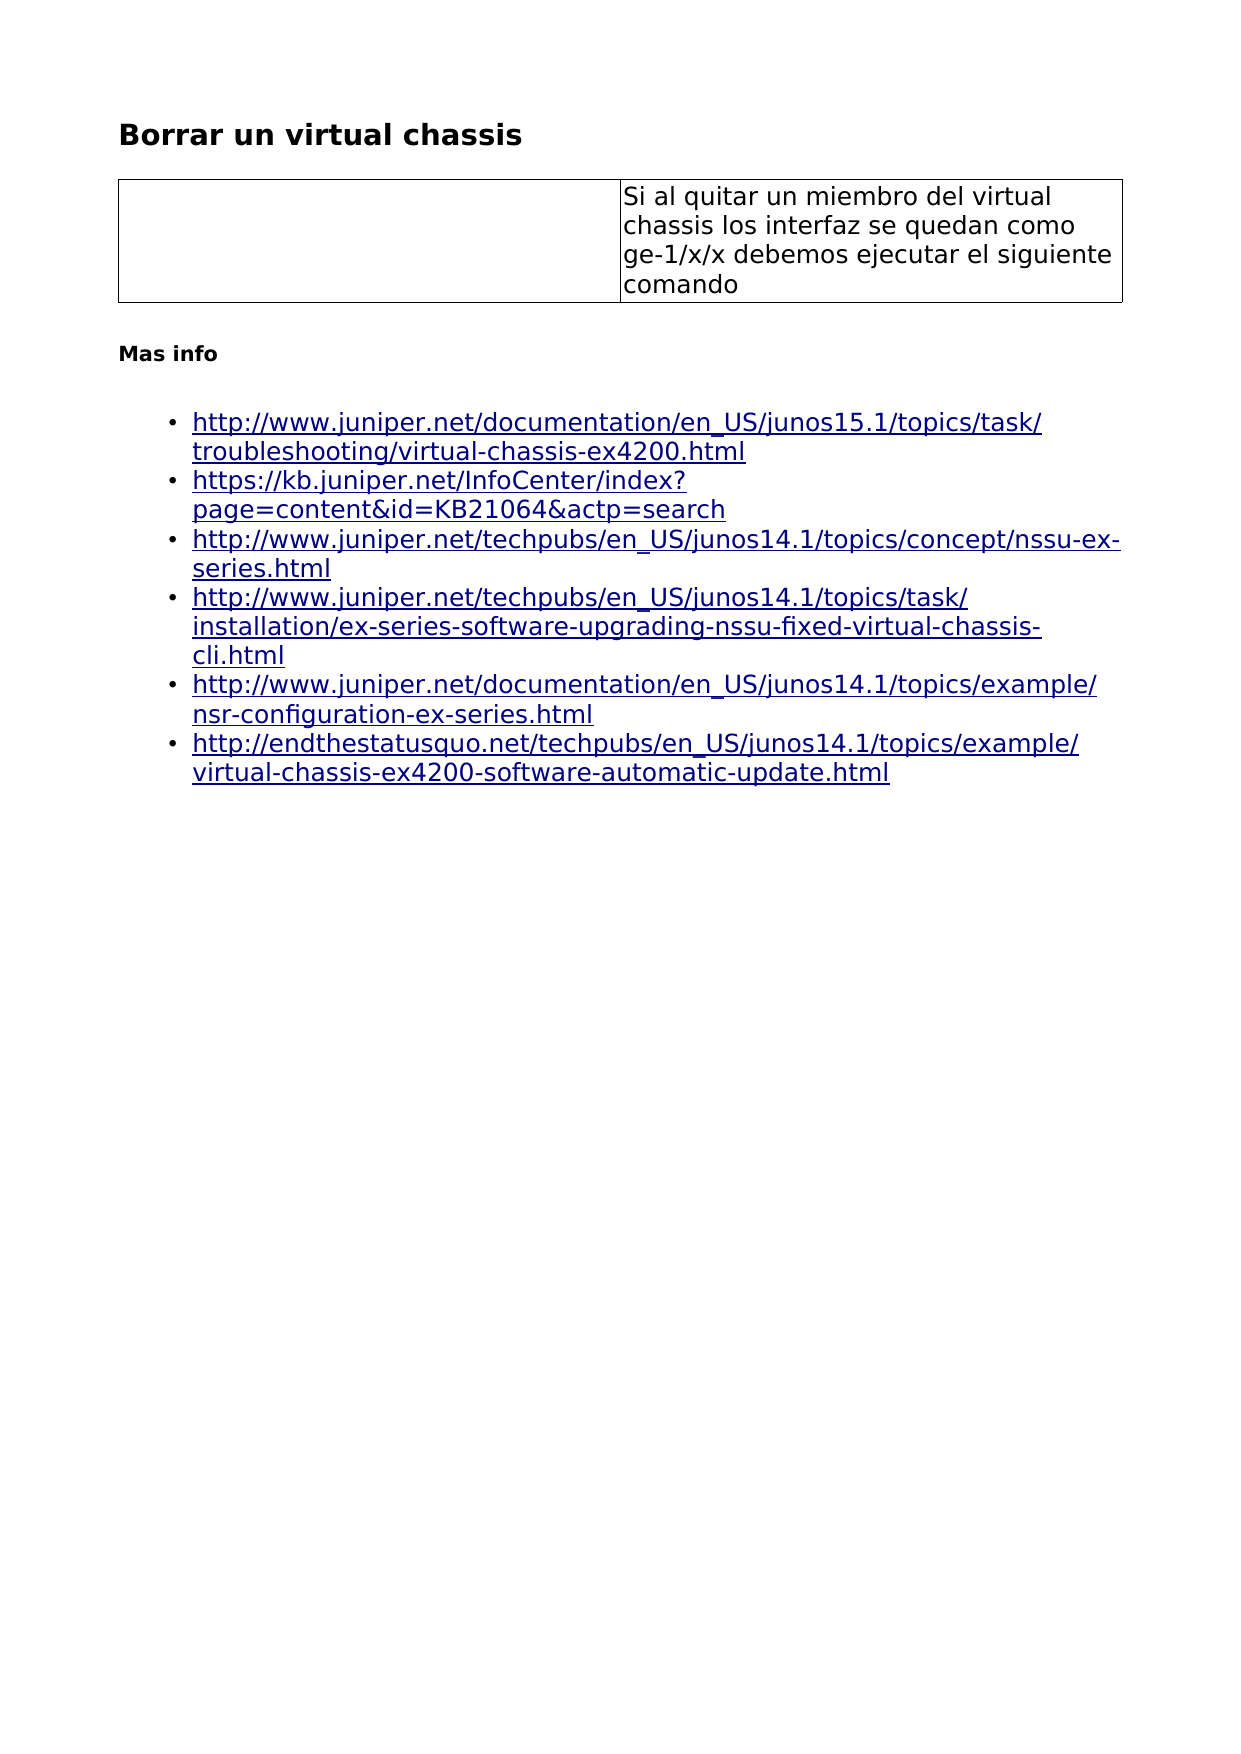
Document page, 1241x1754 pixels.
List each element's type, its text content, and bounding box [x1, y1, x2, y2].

list http://www.juniper.net/documentation/en_US/junos15.1/topics/task/troubleshooting/virtual-chassis-ex4200.html [177, 408, 1122, 466]
table_header Si al quitar un miembro del virtual chassis los interfaz se quedan como ge-1/x/x debemos ejecutar el siguiente comando [621, 180, 1122, 302]
list http://www.juniper.net/techpubs/en_US/junos14.1/topics/task/installation/ex-series-software-upgrading-nssu-fixed-virtual-chassis-cli.html [177, 583, 1122, 671]
subtitle Borrar un virtual chassis [118, 118, 1122, 152]
list http://www.juniper.net/documentation/en_US/junos14.1/topics/example/nsr-configuration-ex-series.html [177, 671, 1122, 729]
list https://kb.juniper.net/InfoCenter/index?page=content&id=KB21064&actp=search [177, 466, 1122, 525]
table_header [119, 180, 620, 302]
list http://endthestatusquo.net/techpubs/en_US/junos14.1/topics/example/virtual-chassis-ex4200-software-automatic-update.html [177, 729, 1122, 787]
list http://www.juniper.net/techpubs/en_US/junos14.1/topics/concept/nssu-ex-series.html [177, 525, 1122, 583]
subtitle Mas info [118, 342, 1122, 366]
